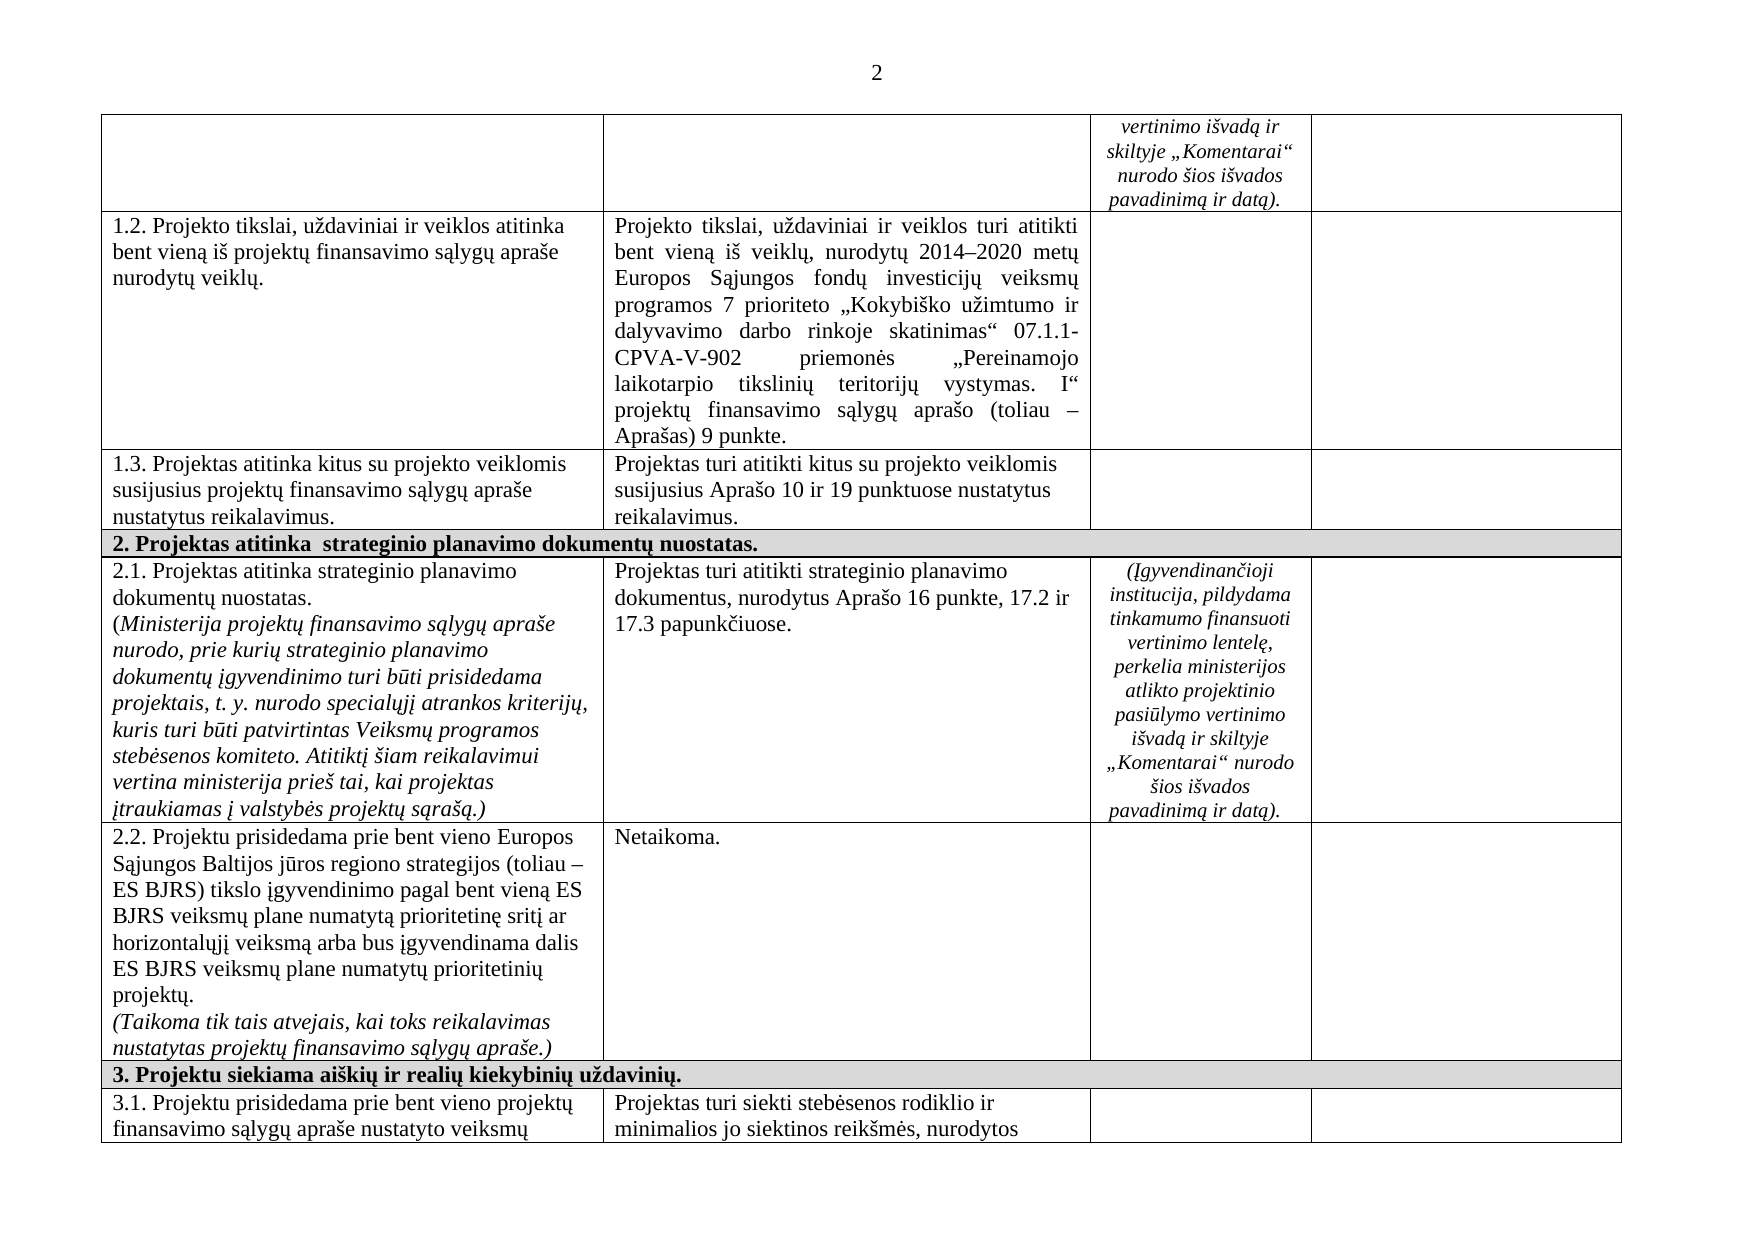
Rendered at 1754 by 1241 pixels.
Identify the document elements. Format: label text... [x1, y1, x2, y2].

table_cell 3.1. Projektu prisidedama prie bent vieno projektų finansavimo sąlygų apraše nustatyto veiksmų [102, 1089, 603, 1142]
table_cell 1.3. Projektas atitinka kitus su projekto veiklomis susijusius projektų finansavimo sąlygų apraše nustatytus reikalavimus. [102, 450, 603, 529]
table_cell (Įgyvendinančioji institucija, pildydama tinkamumo finansuoti vertinimo lentelę, perkelia ministerijos atlikto projektinio pasiūlymo vertinimo išvadą ir skiltyje „Komentarai“ nurodo šios išvados pavadinimą ir datą). [1091, 558, 1311, 822]
table_cell 2.2. Projektu prisidedama prie bent vieno Europos Sąjungos Baltijos jūros regiono strategijos (toliau – ES BJRS) tikslo įgyvendinimo pagal bent vieną ES BJRS veiksmų plane numatytą prioritetinę sritį ar horizontalųjį veiksmą arba bus įgyvendinama dalis ES BJRS veiksmų plane numatytų prioritetinių projektų. (Taikoma tik tais atvejais, kai toks reikalavimas nustatytas projektų finansavimo sąlygų apraše.) [102, 823, 603, 1060]
table_cell 3. Projektu siekiama aiškių ir realių kiekybinių uždavinių. [102, 1061, 1621, 1088]
table_cell [1312, 450, 1621, 529]
table_cell Projektas turi siekti stebėsenos rodiklio ir minimalios jo siektinos reikšmės, nurodytos [604, 1089, 1090, 1142]
table_cell Netaikoma. [604, 823, 1090, 1060]
table_cell [1312, 1089, 1621, 1142]
table_cell [604, 115, 1090, 211]
table_cell Projekto tikslai, uždaviniai ir veiklos turi atitikti bent vieną iš veiklų, nurodytų 2014–2020 metų Europos Sąjungos fondų investicijų veiksmų programos 7 prioriteto „Kokybiško užimtumo ir dalyvavimo darbo rinkoje skatinimas“ 07.1.1-CPVA-V-902 priemonės „Pereinamojo laikotarpio tikslinių teritorijų vystymas. I“ projektų finansavimo sąlygų aprašo (toliau – Aprašas) 9 punkte. [604, 212, 1090, 449]
table_cell [1312, 823, 1621, 1060]
table_cell [1312, 212, 1621, 449]
table_cell vertinimo išvadą ir skiltyje „Komentarai“ nurodo šios išvados pavadinimą ir datą). [1091, 115, 1311, 211]
table_cell [1091, 1089, 1311, 1142]
table_cell 2. Projektas atitinka strateginio planavimo dokumentų nuostatas. [102, 530, 1621, 556]
table_cell Projektas turi atitikti strateginio planavimo dokumentus, nurodytus Aprašo 16 punkte, 17.2 ir 17.3 papunkčiuose. [604, 558, 1090, 822]
table_cell [1091, 823, 1311, 1060]
table_cell 2.1. Projektas atitinka strateginio planavimo dokumentų nuostatas. (Ministerija projektų finansavimo sąlygų apraše nurodo, prie kurių strateginio planavimo dokumentų įgyvendinimo turi būti prisidedama projektais, t. y. nurodo specialųjį atrankos kriterijų, kuris turi būti patvirtintas Veiksmų programos stebėsenos komiteto. Atitiktį šiam reikalavimui vertina ministerija prieš tai, kai projektas įtraukiamas į valstybės projektų sąrašą.) [102, 558, 603, 822]
table_cell 1.2. Projekto tikslai, uždaviniai ir veiklos atitinka bent vieną iš projektų finansavimo sąlygų apraše nurodytų veiklų. [102, 212, 603, 449]
table_cell Projektas turi atitikti kitus su projekto veiklomis susijusius Aprašo 10 ir 19 punktuose nustatytus reikalavimus. [604, 450, 1090, 529]
table_cell [1091, 450, 1311, 529]
table_cell [102, 115, 603, 211]
table_cell [1091, 212, 1311, 449]
table_cell [1312, 115, 1621, 211]
table_cell [1312, 558, 1621, 822]
